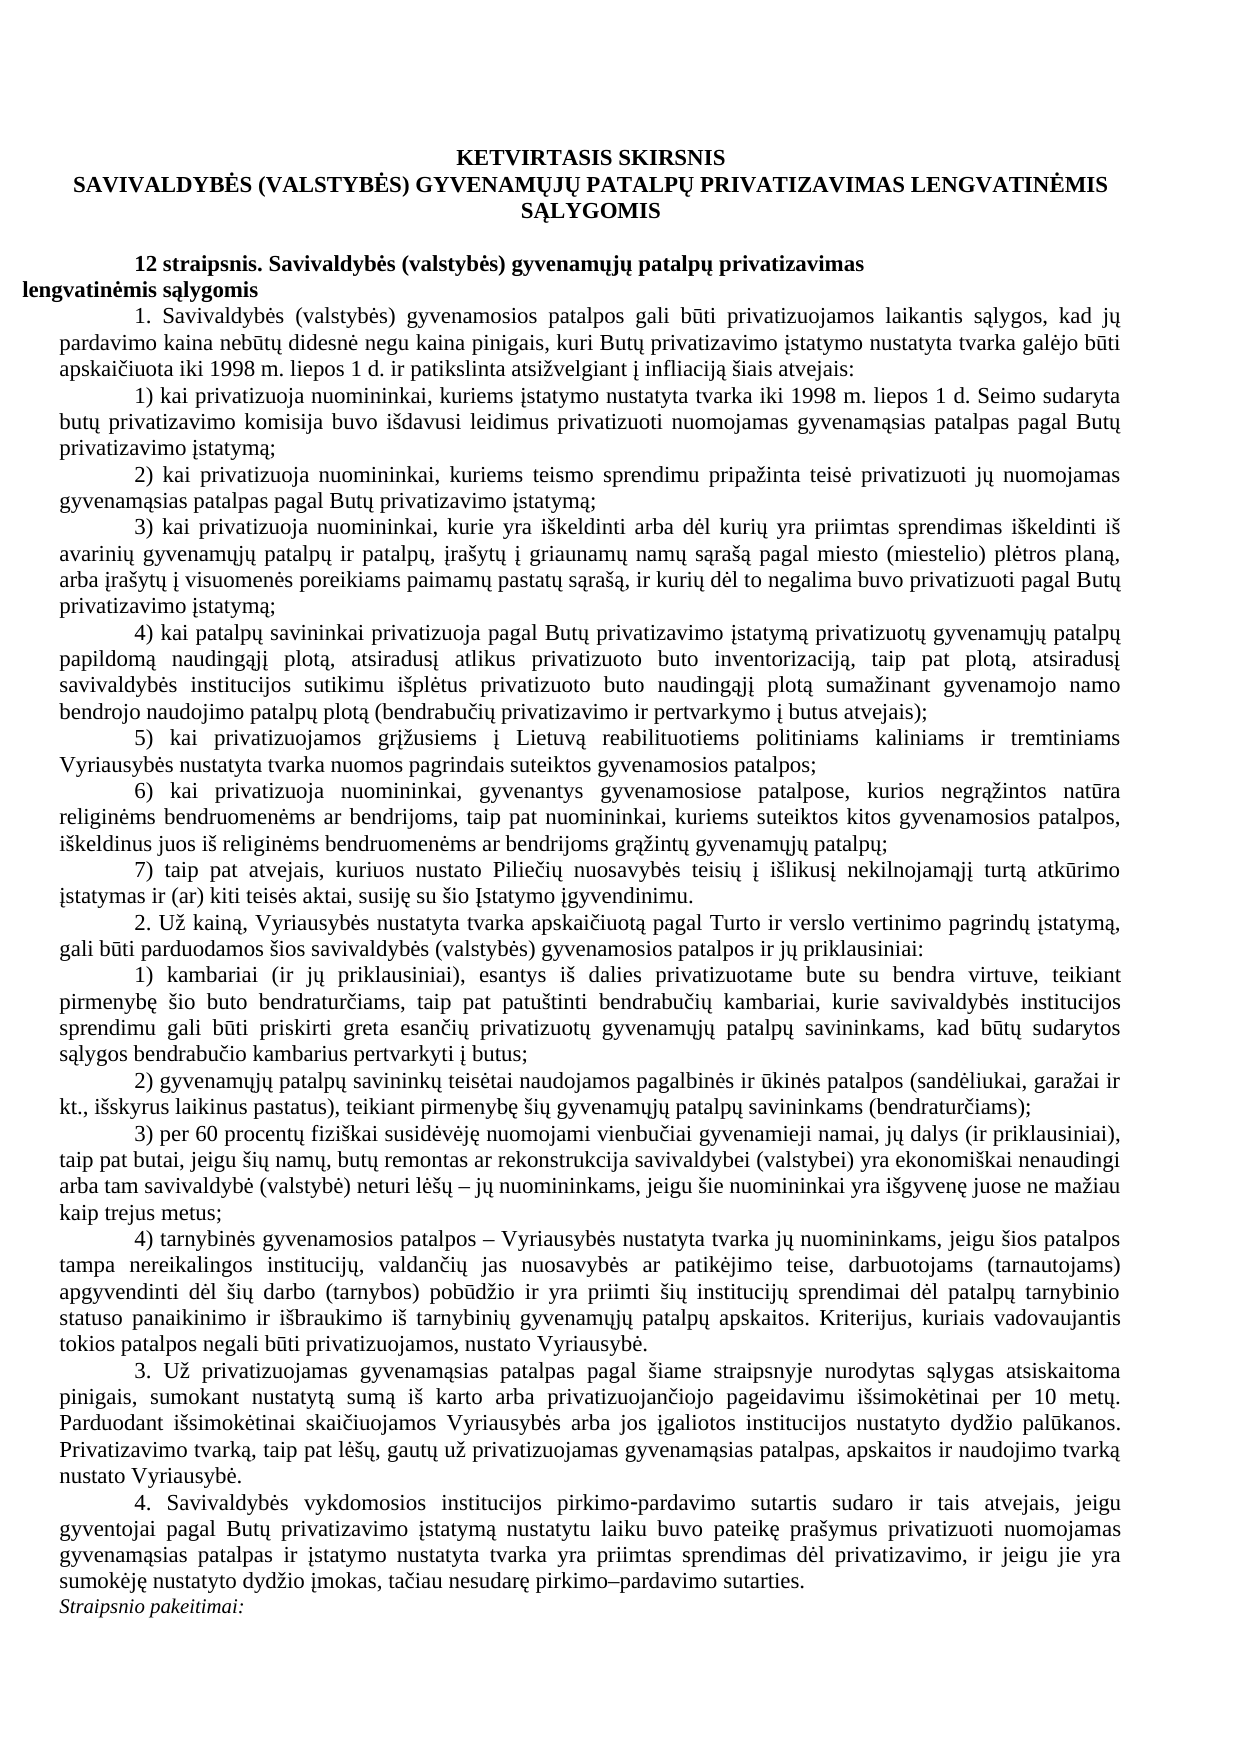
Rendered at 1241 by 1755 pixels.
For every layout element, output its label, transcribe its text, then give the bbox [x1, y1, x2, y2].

text SAVIVALDYBĖS (VALSTYBĖS) GYVENAMŲJŲ PATALPŲ PRIVATIZAVIMAS LENGVATINĖMIS SĄLYGOMIS [59, 171, 1122, 223]
text lengvatinėmis sąlygomis [22, 276, 1122, 303]
text 4) kai patalpų savininkai privatizuoja pagal Butų privatizavimo įstatymą privatizuotų gyvenamųjų patalpų papildomą naudingąjį plotą, atsiradusį atlikus privatizuoto buto inventorizaciją, taip pat plotą, atsiradusį savivaldybės institucijos sutikimu išplėtus privatizuoto buto naudingąjį plotą sumažinant gyvenamojo namo bendrojo naudojimo patalpų plotą (bendrabučių privatizavimo ir pertvarkymo į butus atvejais); [59, 619, 1122, 724]
text 4) tarnybinės gyvenamosios patalpos – Vyriausybės nustatyta tvarka jų nuomininkams, jeigu šios patalpos tampa nereikalingos institucijų, valdančių jas nuosavybės ar patikėjimo teise, darbuotojams (tarnautojams) apgyvendinti dėl šių darbo (tarnybos) pobūdžio ir yra priimti šių institucijų sprendimai dėl patalpų tarnybinio statuso panaikinimo ir išbraukimo iš tarnybinių gyvenamųjų patalpų apskaitos. Kriterijus, kuriais vadovaujantis tokios patalpos negali būti privatizuojamos, nustato Vyriausybė. [59, 1225, 1122, 1357]
text 7) taip pat atvejais, kuriuos nustato Piliečių nuosavybės teisių į išlikusį nekilnojamąjį turtą atkūrimo įstatymas ir (ar) kiti teisės aktai, susiję su šio Įstatymo įgyvendinimu. [59, 856, 1122, 909]
text 3) per 60 procentų fiziškai susidėvėję nuomojami vienbučiai gyvenamieji namai, jų dalys (ir priklausiniai), taip pat butai, jeigu šių namų, butų remontas ar rekonstrukcija savivaldybei (valstybei) yra ekonomiškai nenaudingi arba tam savivaldybė (valstybė) neturi lėšų – jų nuomininkams, jeigu šie nuomininkai yra išgyvenę juose ne mažiau kaip trejus metus; [59, 1119, 1122, 1225]
text 5) kai privatizuojamos grįžusiems į Lietuvą reabilituotiems politiniams kaliniams ir tremtiniams Vyriausybės nustatyta tvarka nuomos pagrindais suteiktos gyvenamosios patalpos; [59, 724, 1122, 777]
text 6) kai privatizuoja nuomininkai, gyvenantys gyvenamosiose patalpose, kurios negrąžintos natūra religinėms bendruomenėms ar bendrijoms, taip pat nuomininkai, kuriems suteiktos kitos gyvenamosios patalpos, iškeldinus juos iš religinėms bendruomenėms ar bendrijoms grąžintų gyvenamųjų patalpų; [59, 777, 1122, 856]
text 1) kai privatizuoja nuomininkai, kuriems įstatymo nustatyta tvarka iki 1998 m. liepos 1 d. Seimo sudaryta butų privatizavimo komisija buvo išdavusi leidimus privatizuoti nuomojamas gyvenamąsias patalpas pagal Butų privatizavimo įstatymą; [59, 382, 1122, 461]
text 3. Už privatizuojamas gyvenamąsias patalpas pagal šiame straipsnyje nurodytas sąlygas atsiskaitoma pinigais, sumokant nustatytą sumą iš karto arba privatizuojančiojo pageidavimu išsimokėtinai per 10 metų. Parduodant išsimokėtinai skaičiuojamos Vyriausybės arba jos įgaliotos institucijos nustatyto dydžio palūkanos. Privatizavimo tvarką, taip pat lėšų, gautų už privatizuojamas gyvenamąsias patalpas, apskaitos ir naudojimo tvarką nustato Vyriausybė. [59, 1357, 1122, 1488]
text 12 straipsnis. Savivaldybės (valstybės) gyvenamųjų patalpų privatizavimas [134, 250, 1122, 276]
text 1. Savivaldybės (valstybės) gyvenamosios patalpos gali būti privatizuojamos laikantis sąlygos, kad jų pardavimo kaina nebūtų didesnė negu kaina pinigais, kuri Butų privatizavimo įstatymo nustatyta tvarka galėjo būti apskaičiuota iki 1998 m. liepos 1 d. ir patikslinta atsižvelgiant į infliaciją šiais atvejais: [59, 303, 1122, 382]
text 2) kai privatizuoja nuomininkai, kuriems teismo sprendimu pripažinta teisė privatizuoti jų nuomojamas gyvenamąsias patalpas pagal Butų privatizavimo įstatymą; [59, 461, 1122, 513]
text 2) gyvenamųjų patalpų savininkų teisėtai naudojamos pagalbinės ir ūkinės patalpos (sandėliukai, garažai ir kt., išskyrus laikinus pastatus), teikiant pirmenybę šių gyvenamųjų patalpų savininkams (bendraturčiams); [59, 1067, 1122, 1119]
text 2. Už kainą, Vyriausybės nustatyta tvarka apskaičiuotą pagal Turto ir verslo vertinimo pagrindų įstatymą, gali būti parduodamos šios savivaldybės (valstybės) gyvenamosios patalpos ir jų priklausiniai: [59, 909, 1122, 961]
text Straipsnio pakeitimai: [59, 1594, 1122, 1618]
text 1) kambariai (ir jų priklausiniai), esantys iš dalies privatizuotame bute su bendra virtuve, teikiant pirmenybę šio buto bendraturčiams, taip pat patuštinti bendrabučių kambariai, kurie savivaldybės institucijos sprendimu gali būti priskirti greta esančių privatizuotų gyvenamųjų patalpų savininkams, kad būtų sudarytos sąlygos bendrabučio kambarius pertvarkyti į butus; [59, 961, 1122, 1067]
text 4. Savivaldybės vykdomosios institucijos pirkimopardavimo sutartis sudaro ir tais atvejais, jeigu gyventojai pagal Butų privatizavimo įstatymą nustatytu laiku buvo pateikę prašymus privatizuoti nuomojamas gyvenamąsias patalpas ir įstatymo nustatyta tvarka yra priimtas sprendimas dėl privatizavimo, ir jeigu jie yra sumokėję nustatyto dydžio įmokas, tačiau nesudarę pirkimo–pardavimo sutarties. [59, 1488, 1122, 1594]
subtitle KETVIRTASIS SKIRSNIS [59, 144, 1122, 171]
text 3) kai privatizuoja nuomininkai, kurie yra iškeldinti arba dėl kurių yra priimtas sprendimas iškeldinti iš avarinių gyvenamųjų patalpų ir patalpų, įrašytų į griaunamų namų sąrašą pagal miesto (miestelio) plėtros planą, arba įrašytų į visuomenės poreikiams paimamų pastatų sąrašą, ir kurių dėl to negalima buvo privatizuoti pagal Butų privatizavimo įstatymą; [59, 513, 1122, 619]
